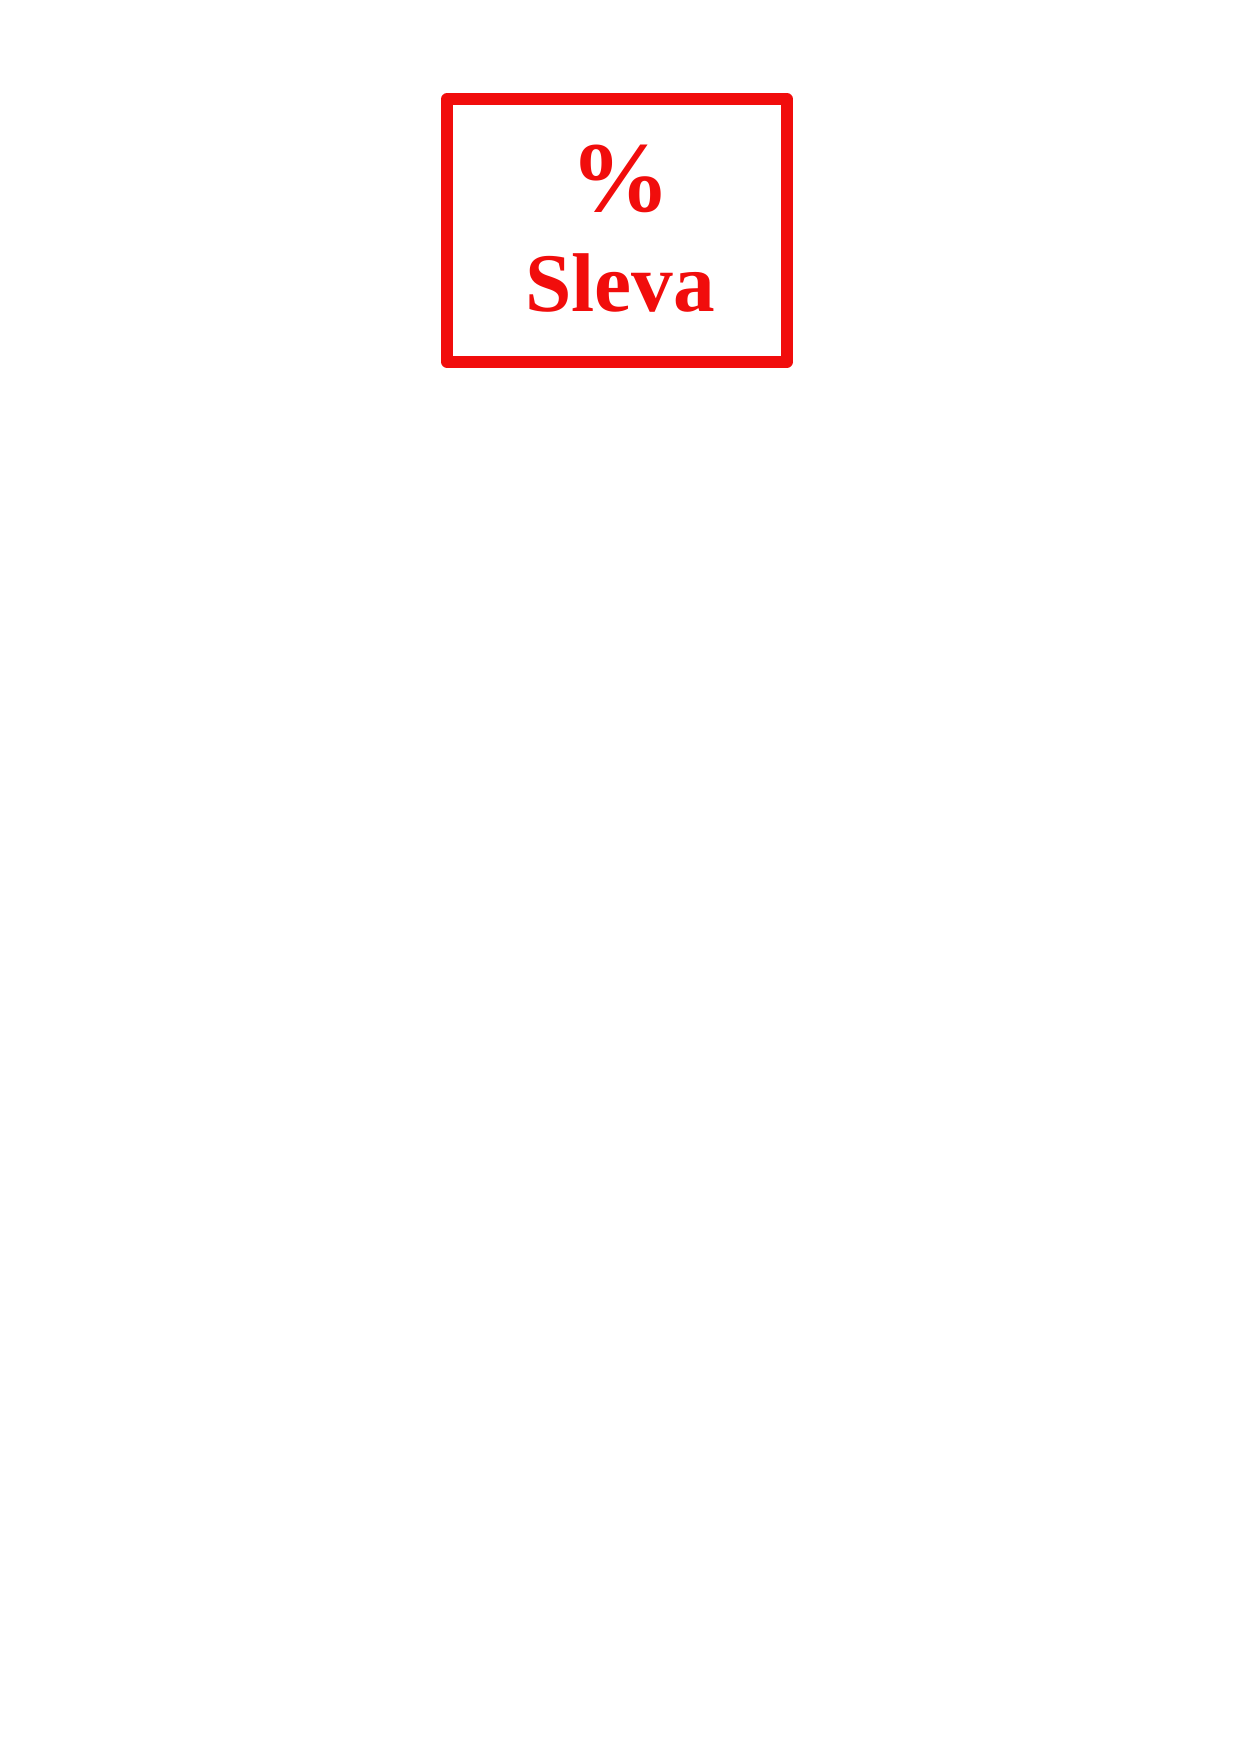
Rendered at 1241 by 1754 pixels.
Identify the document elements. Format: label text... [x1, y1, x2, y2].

text [793, 118, 1122, 233]
text Sleva [453, 233, 781, 329]
text [118, 118, 441, 233]
text [793, 233, 1122, 329]
text [118, 233, 441, 329]
text % [453, 118, 781, 233]
